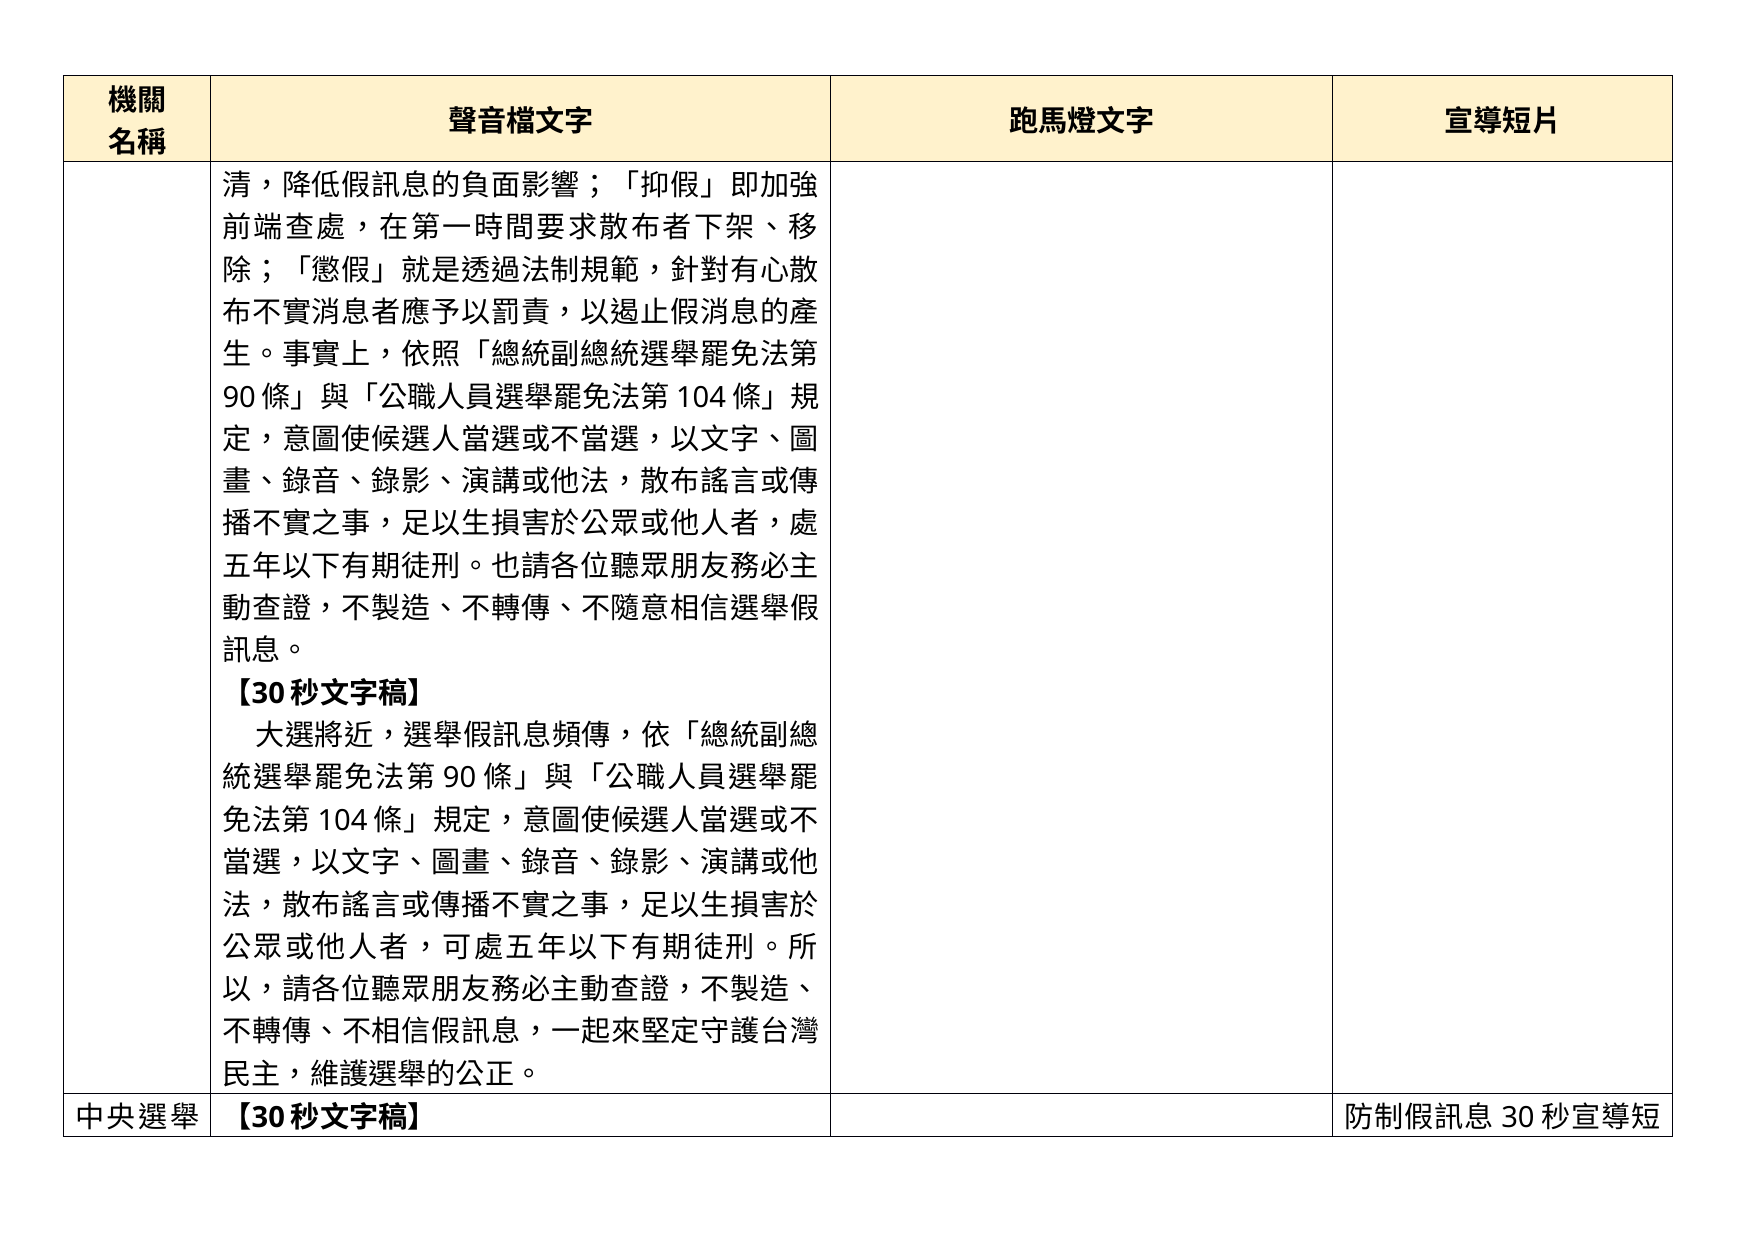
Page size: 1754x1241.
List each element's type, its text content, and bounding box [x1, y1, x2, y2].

table_header 跑馬燈文字 [831, 76, 1332, 161]
table_cell 防制假訊息30秒宣導短 [1333, 1094, 1672, 1136]
table_cell 【30秒文字稿】 [211, 1094, 830, 1136]
table_cell 中央選舉 [64, 1094, 210, 1136]
table_header 聲音檔文字 [211, 76, 830, 161]
table_header 宣導短片 [1333, 76, 1672, 161]
table_cell [1333, 162, 1672, 1092]
table_cell 清，降低假訊息的負面影響；「抑假」即加強前端查處，在第一時間要求散布者下架、移除；「懲假」就是透過法制規範，針對有心散布不實消息者應予以罰責，以遏止假消息的產生。事實上，依照「總統副總統選舉罷免法第90條」與「公職人員選舉罷免法第104條」規定，意圖使候選人當選或不當選，以文字、圖畫、錄音、錄影、演講或他法，散布謠言或傳播不實之事，足以生損害於公眾或他人者，處五年以下有期徒刑。也請各位聽眾朋友務必主動查證，不製造、不轉傳、不隨意相信選舉假訊息。 【30秒文字稿】 大選將近，選舉假訊息頻傳，依「總統副總統選舉罷免法第90條」與「公職人員選舉罷免法第104條」規定，意圖使候選人當選或不當選，以文字、圖畫、錄音、錄影、演講或他法，散布謠言或傳播不實之事，足以生損害於公眾或他人者，可處五年以下有期徒刑。所以，請各位聽眾朋友務必主動查證，不製造、不轉傳、不相信假訊息，一起來堅定守護台灣民主，維護選舉的公正。 [211, 162, 830, 1092]
table_cell [64, 162, 210, 1092]
table_header 機關 名稱 [64, 76, 210, 161]
table_cell [831, 162, 1332, 1092]
table_cell [831, 1094, 1332, 1136]
